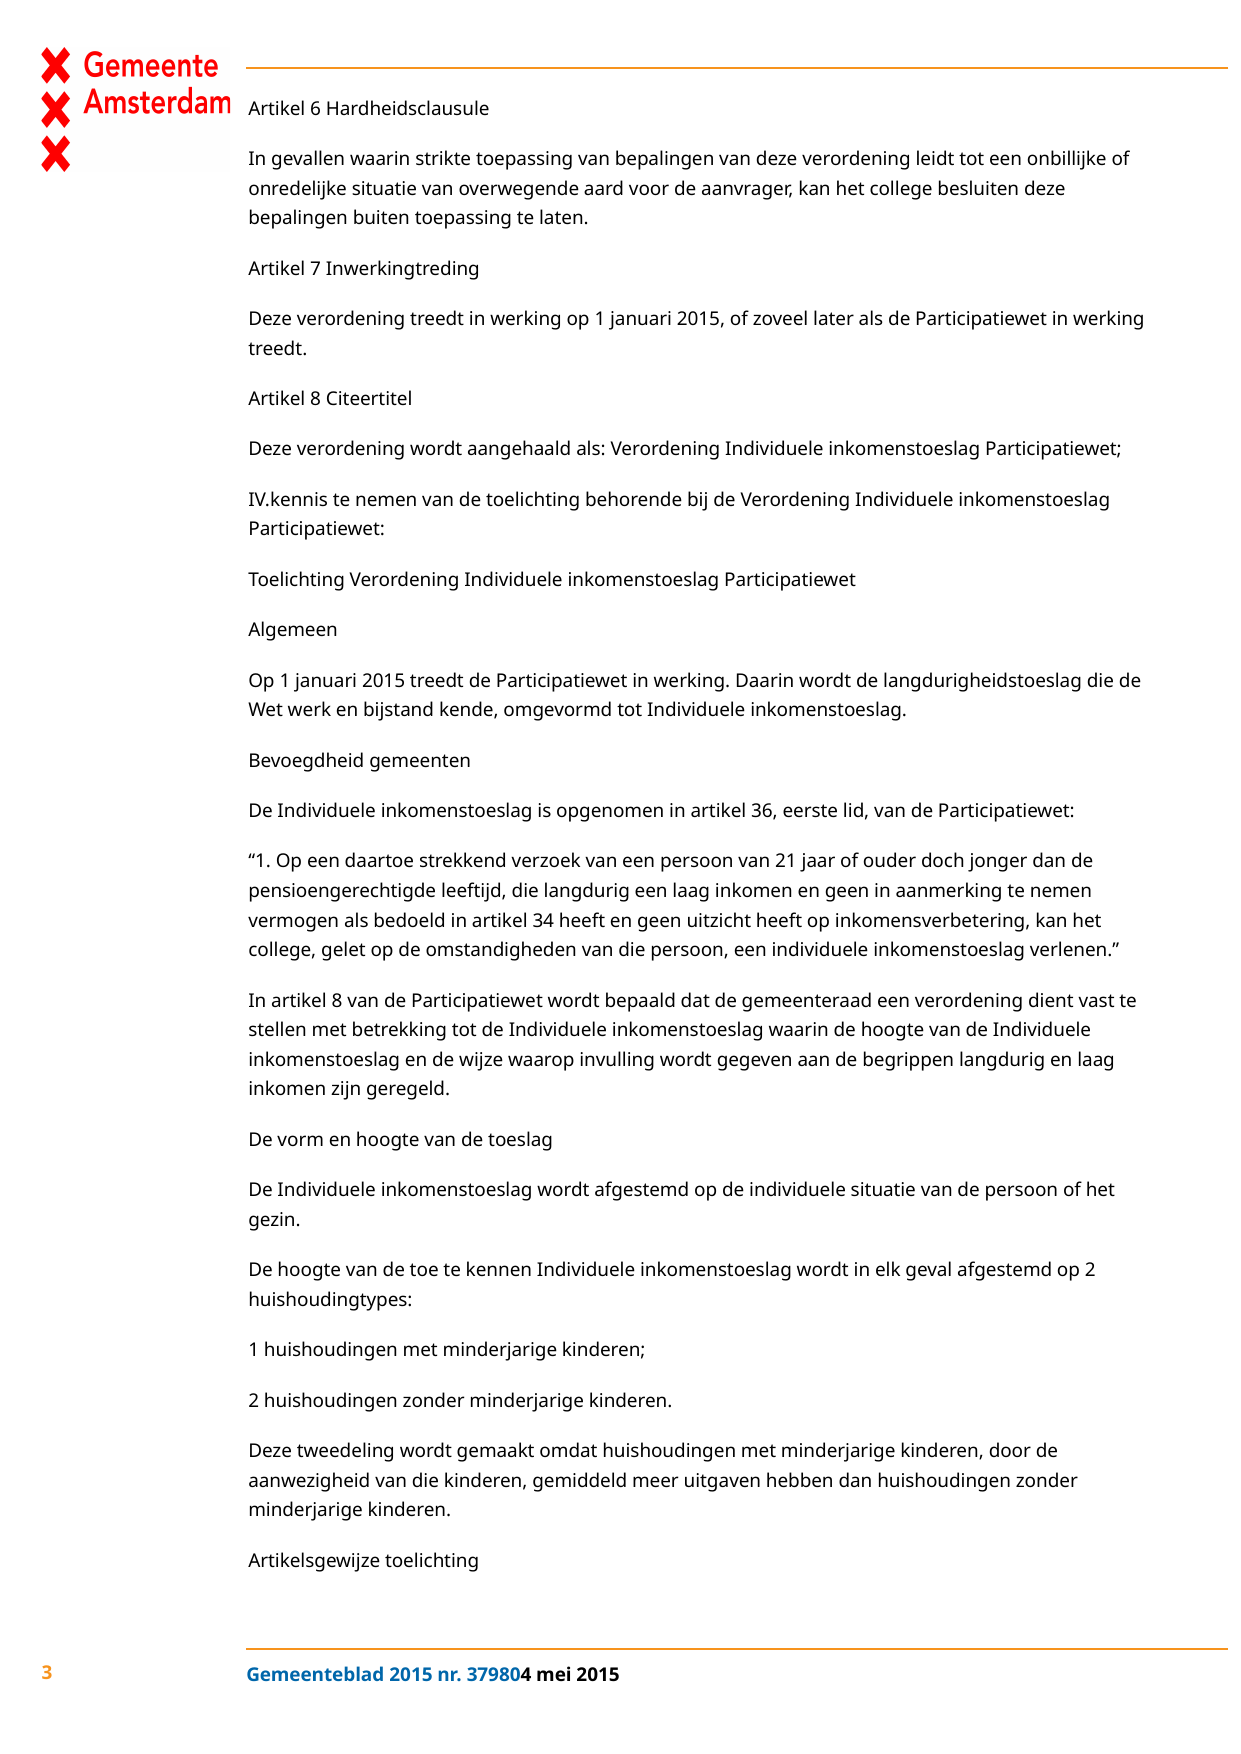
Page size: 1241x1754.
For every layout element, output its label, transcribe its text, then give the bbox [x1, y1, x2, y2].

text Artikel 7 Inwerkingtreding [248, 255, 1152, 281]
text Toelichting Verordening Individuele inkomenstoeslag Participatiewet [248, 566, 1152, 592]
text Artikelsgewijze toelichting [248, 1547, 1152, 1573]
text Deze verordening treedt in werking op 1 januari 2015, of zoveel later als de Participatiewet in werking treedt. [248, 305, 1152, 361]
text Op 1 januari 2015 treedt de Participatiewet in werking. Daarin wordt de langdurigheidstoeslag die de Wet werk en bijstand kende, omgevormd tot Individuele inkomenstoeslag. [248, 667, 1152, 722]
picture [41, 47, 231, 172]
text De Individuele inkomenstoeslag wordt afgestemd op de individuele situatie van de persoon of het gezin. [248, 1176, 1152, 1232]
text Artikel 8 Citeertitel [248, 385, 1152, 411]
text 1 huishoudingen met minderjarige kinderen; [248, 1336, 1152, 1362]
text De hoogte van de toe te kennen Individuele inkomenstoeslag wordt in elk geval afgestemd op 2 huishoudingtypes: [248, 1256, 1152, 1312]
text Artikel 6 Hardheidsclausule [248, 95, 1152, 121]
text De Individuele inkomenstoeslag is opgenomen in artikel 36, eerste lid, van de Participatiewet: [248, 797, 1152, 823]
text De vorm en hoogte van de toeslag [248, 1126, 1152, 1152]
text “1. Op een daartoe strekkend verzoek van een persoon van 21 jaar of ouder doch jonger dan de pensioengerechtigde leeftijd, die langdurig een laag inkomen en geen in aanmerking te nemen vermogen als bedoeld in artikel 34 heeft en geen uitzicht heeft op inkomensverbetering, kan het college, gelet op de omstandigheden van die persoon, een individuele inkomenstoeslag verlenen.” [248, 848, 1152, 962]
text 2 huishoudingen zonder minderjarige kinderen. [248, 1387, 1152, 1413]
text IV.kennis te nemen van de toelichting behorende bij de Verordening Individuele inkomenstoeslag Participatiewet: [248, 486, 1152, 541]
text Algemeen [248, 616, 1152, 642]
text Bevoegdheid gemeenten [248, 747, 1152, 773]
text Deze tweedeling wordt gemaakt omdat huishoudingen met minderjarige kinderen, door de aanwezigheid van die kinderen, gemiddeld meer uitgaven hebben dan huishoudingen zonder minderjarige kinderen. [248, 1437, 1152, 1522]
text Deze verordening wordt aangehaald als: Verordening Individuele inkomenstoeslag Participatiewet; [248, 436, 1152, 461]
text In artikel 8 van de Participatiewet wordt bepaald dat de gemeenteraad een verordening dient vast te stellen met betrekking tot de Individuele inkomenstoeslag waarin de hoogte van de Individuele inkomenstoeslag en de wijze waarop invulling wordt gegeven aan de begrippen langdurig en laag inkomen zijn geregeld. [248, 987, 1152, 1101]
text In gevallen waarin strikte toepassing van bepalingen van deze verordening leidt tot een onbillijke of onredelijke situatie van overwegende aard voor de aanvrager, kan het college besluiten deze bepalingen buiten toepassing te laten. [248, 145, 1152, 230]
